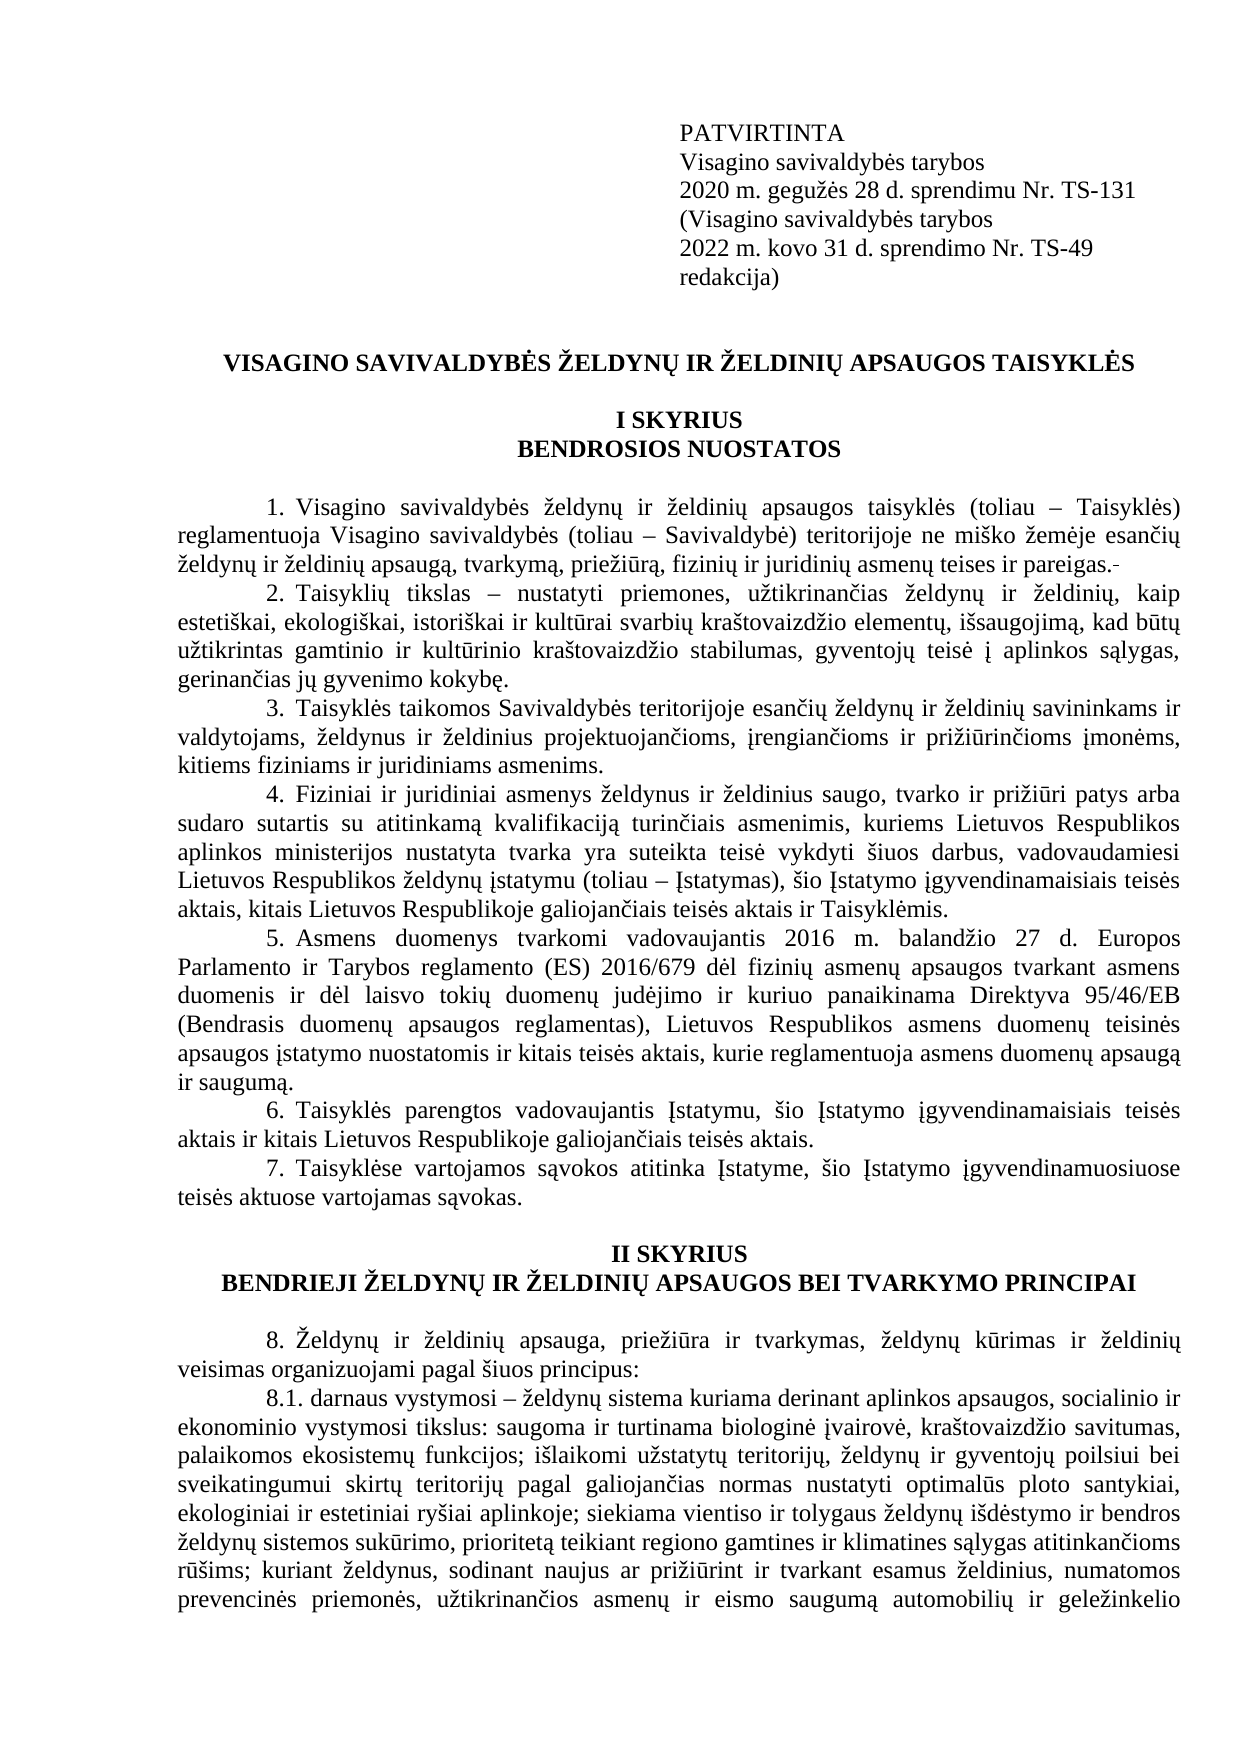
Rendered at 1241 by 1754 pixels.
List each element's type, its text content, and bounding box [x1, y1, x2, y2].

text redakcija) [177, 262, 1181, 291]
text II SKYRIUS [177, 1239, 1181, 1268]
text BENDRIEJI ŽELDYNŲ IR ŽELDINIŲ APSAUGOS BEI TVARKYMO PRINCIPAI [177, 1268, 1181, 1297]
text (Visagino savivaldybės tarybos [177, 204, 1181, 233]
text Visagino savivaldybės tarybos [177, 147, 1181, 176]
text 7. Taisyklėse vartojamos sąvokos atitinka Įstatyme, šio Įstatymo įgyvendinamuosiuose teisės aktuose vartojamas sąvokas. [177, 1153, 1181, 1211]
text 5. Asmens duomenys tvarkomi vadovaujantis 2016 m. balandžio 27 d. Europos Parlamento ir Tarybos reglamento (ES) 2016/679 dėl fizinių asmenų apsaugos tvarkant asmens duomenis ir dėl laisvo tokių duomenų judėjimo ir kuriuo panaikinama Direktyva 95/46/EB (Bendrasis duomenų apsaugos reglamentas), Lietuvos Respublikos asmens duomenų teisinės apsaugos įstatymo nuostatomis ir kitais teisės aktais, kurie reglamentuoja asmens duomenų apsaugą ir saugumą. [177, 923, 1181, 1096]
text BENDROSIOS NUOSTATOS [177, 434, 1181, 463]
text 3. Taisyklės taikomos Savivaldybės teritorijoje esančių želdynų ir želdinių savininkams ir valdytojams, želdynus ir želdinius projektuojančioms, įrengiančioms ir prižiūrinčioms įmonėms, kitiems fiziniams ir juridiniams asmenims. [177, 693, 1181, 779]
text 1. Visagino savivaldybės želdynų ir želdinių apsaugos taisyklės (toliau – Taisyklės) reglamentuoja Visagino savivaldybės (toliau – Savivaldybė) teritorijoje ne miško žemėje esančių želdynų ir želdinių apsaugą, tvarkymą, priežiūrą, fizinių ir juridinių asmenų teises ir pareigas. [177, 492, 1181, 578]
text 2022 m. kovo 31 d. sprendimo Nr. TS-49 [177, 233, 1181, 262]
text 6. Taisyklės parengtos vadovaujantis Įstatymu, šio Įstatymo įgyvendinamaisiais teisės aktais ir kitais Lietuvos Respublikoje galiojančiais teisės aktais. [177, 1096, 1181, 1153]
text 2020 m. gegužės 28 d. sprendimu Nr. TS-131 [177, 176, 1181, 204]
text PATVIRTINTA [177, 118, 1181, 147]
text 8.1. darnaus vystymosi – želdynų sistema kuriama derinant aplinkos apsaugos, socialinio ir ekonominio vystymosi tikslus: saugoma ir turtinama biologinė įvairovė, kraštovaizdžio savitumas, palaikomos ekosistemų funkcijos; išlaikomi užstatytų teritorijų, želdynų ir gyventojų poilsiui bei sveikatingumui skirtų teritorijų pagal galiojančias normas nustatyti optimalūs ploto santykiai, ekologiniai ir estetiniai ryšiai aplinkoje; siekiama vientiso ir tolygaus želdynų išdėstymo ir bendros želdynų sistemos sukūrimo, prioritetą teikiant regiono gamtines ir klimatines sąlygas atitinkančioms rūšims; kuriant želdynus, sodinant naujus ar prižiūrint ir tvarkant esamus želdinius, numatomos prevencinės priemonės, užtikrinančios asmenų ir eismo saugumą automobilių ir geležinkelio [177, 1383, 1181, 1613]
text 4. Fiziniai ir juridiniai asmenys želdynus ir želdinius saugo, tvarko ir prižiūri patys arba sudaro sutartis su atitinkamą kvalifikaciją turinčiais asmenimis, kuriems Lietuvos Respublikos aplinkos ministerijos nustatyta tvarka yra suteikta teisė vykdyti šiuos darbus, vadovaudamiesi Lietuvos Respublikos želdynų įstatymu (toliau – Įstatymas), šio Įstatymo įgyvendinamaisiais teisės aktais, kitais Lietuvos Respublikoje galiojančiais teisės aktais ir Taisyklėmis. [177, 779, 1181, 923]
text 2. Taisyklių tikslas – nustatyti priemones, užtikrinančias želdynų ir želdinių, kaip estetiškai, ekologiškai, istoriškai ir kultūrai svarbių kraštovaizdžio elementų, išsaugojimą, kad būtų užtikrintas gamtinio ir kultūrinio kraštovaizdžio stabilumas, gyventojų teisė į aplinkos sąlygas, gerinančias jų gyvenimo kokybę. [177, 578, 1181, 693]
text I SKYRIUS [177, 406, 1181, 434]
text 8. Želdynų ir želdinių apsauga, priežiūra ir tvarkymas, želdynų kūrimas ir želdinių veisimas organizuojami pagal šiuos principus: [177, 1326, 1181, 1383]
text VISAGINO SAVIVALDYBĖS ŽELDYNŲ IR ŽELDINIŲ APSAUGOS TAISYKLĖS [177, 348, 1181, 377]
